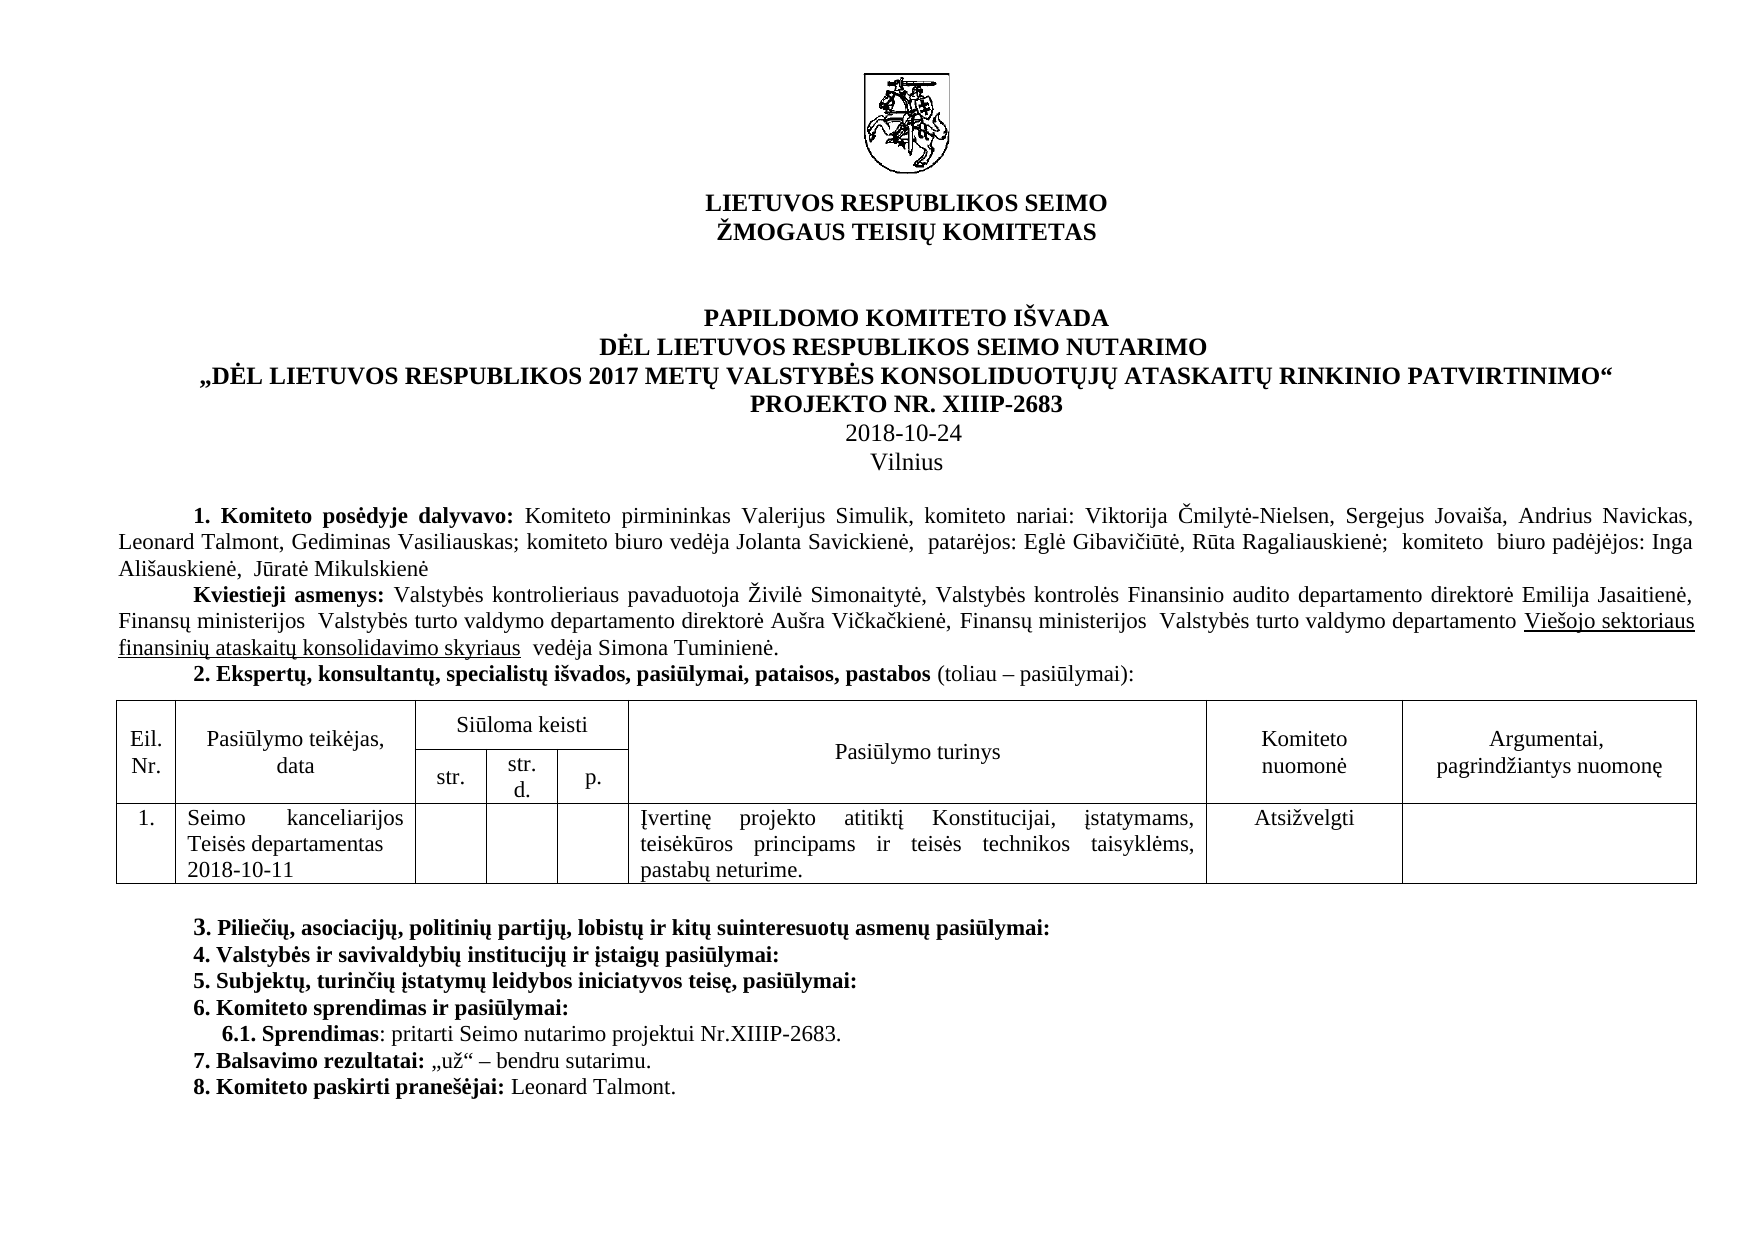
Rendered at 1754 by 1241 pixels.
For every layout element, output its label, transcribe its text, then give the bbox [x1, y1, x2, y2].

text 6. Komiteto sprendimas ir pasiūlymai: [118, 994, 1695, 1020]
text 8. Komiteto paskirti pranešėjai: Leonard Talmont. [118, 1073, 1695, 1099]
table_header Eil. Nr. [117, 701, 175, 803]
text DĖL LIETUVOS RESPUBLIKOS SEIMO NUTARIMO [118, 332, 1695, 361]
text Žmogaus teisių komitetas [118, 217, 1695, 246]
text 1. Komiteto posėdyje dalyvavo: Komiteto pirmininkas Valerijus Simulik, komiteto nariai: Viktorija Čmilytė-Nielsen, Sergejus Jovaiša, Andrius Navickas, Leonard Talmont, Gediminas Vasiliauskas; komiteto biuro vedėja Jolanta Savickienė, patarėjos: Eglė Gibavičiūtė, Rūta Ragaliauskienė; komiteto biuro padėjėjos: Inga Ališauskienė, Jūratė Mikulskienė [118, 502, 1695, 581]
text PAPILDOMO KOMITETO IŠVADA [118, 303, 1695, 332]
table_cell str. d. [487, 750, 557, 803]
text 7. Balsavimo rezultatai: „už“ – bendru sutarimu. [118, 1047, 1695, 1073]
table_header Komiteto nuomonė [1207, 701, 1402, 803]
table_header Pasiūlymo turinys [629, 701, 1206, 803]
text 2018-10-24 [118, 418, 1695, 447]
table_cell str. [416, 750, 486, 803]
text Vilnius [118, 447, 1695, 476]
text Kviestieji asmenys: Valstybės kontrolieriaus pavaduotoja Živilė Simonaitytė, Valstybės kontrolės Finansinio audito departamento direktorė Emilija Jasaitienė, Finansų ministerijos Valstybės turto valdymo departamento direktorė Aušra Vičkačkienė, Finansų ministerijos Valstybės turto valdymo departamento Viešojo sektoriaus finansinių ataskaitų konsolidavimo skyriaus vedėja Simona Tuminienė. [118, 581, 1695, 660]
table_cell [558, 804, 628, 883]
text „DĖL LIETUVOS RESPUBLIKOS 2017 METŲ VALSTYBĖS KONSOLIDUOTŲJŲ ATASKAITŲ RINKINIO PATVIRTINIMO“ [118, 361, 1695, 389]
text PROJEKTO NR. XIIIP-2683 [118, 389, 1695, 418]
text 5. Subjektų, turinčių įstatymų leidybos iniciatyvos teisę, pasiūlymai: [118, 968, 1695, 994]
table_cell Atsižvelgti [1207, 804, 1402, 883]
table_header Siūloma keisti [416, 701, 628, 749]
table_cell [487, 804, 557, 883]
text LIETUVOS RESPUBLIKOS SEIMO [118, 188, 1695, 217]
table_cell Seimo kanceliarijos Teisės departamentas 2018-10-11 [176, 804, 415, 883]
table_header Argumentai, pagrindžiantys nuomonę [1403, 701, 1696, 803]
text 2. Ekspertų, konsultantų, specialistų išvados, pasiūlymai, pataisos, pastabos (toliau – pasiūlymai): [118, 660, 1695, 687]
text 3. Piliečių, asociacijų, politinių partijų, lobistų ir kitų suinteresuotų asmenų pasiūlymai: [118, 912, 1695, 941]
table_cell [1403, 804, 1696, 883]
table_header Pasiūlymo teikėjas, data [176, 701, 415, 803]
table_cell [416, 804, 486, 883]
table_cell p. [558, 750, 628, 803]
table_cell Įvertinę projekto atitiktį Konstitucijai, įstatymams, teisėkūros principams ir teisės technikos taisyklėms, pastabų neturime. [629, 804, 1206, 883]
text 4. Valstybės ir savivaldybių institucijų ir įstaigų pasiūlymai: [118, 941, 1695, 968]
table_cell 1. [117, 804, 175, 883]
text 6.1. Sprendimas: pritarti Seimo nutarimo projektui Nr.XIIIP-2683. [118, 1020, 1695, 1047]
